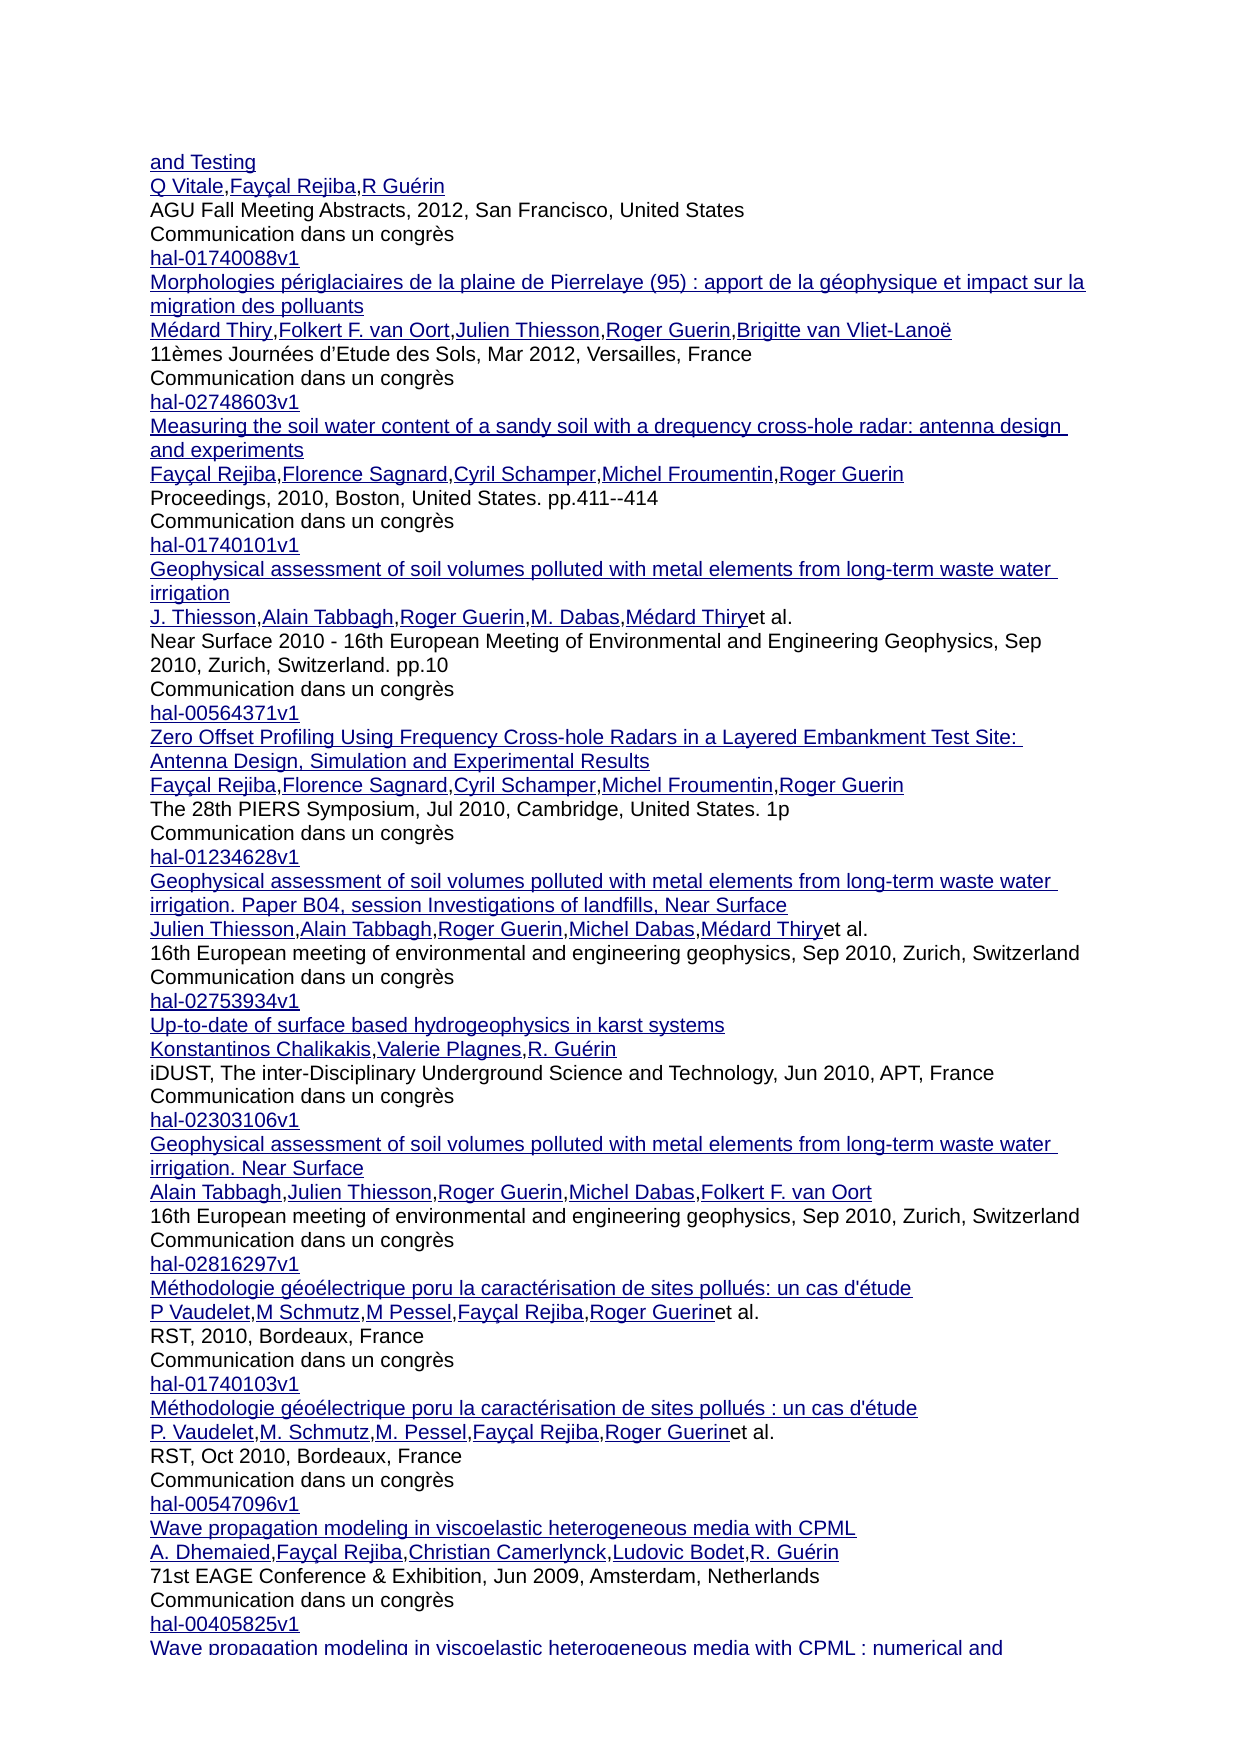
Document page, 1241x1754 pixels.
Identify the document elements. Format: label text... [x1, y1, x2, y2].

table_cell Geophysical assessment of soil volumes polluted with metal elements from long-term waste water irrigation. Near Surface Alain Tabbagh,Julien Thiesson,Roger Guerin,Michel Dabas,Folkert F. van Oort 16th European meeting of environmental and engineering geophysics, Sep 2010, Zurich, Switzerland Communication dans un congrès hal-02816297v1 [150, 1132, 1090, 1276]
table_cell Geophysical assessment of soil volumes polluted with metal elements from long-term waste water irrigation. Paper B04, session Investigations of landfills, Near Surface Julien Thiesson,Alain Tabbagh,Roger Guerin,Michel Dabas,Médard Thiryet al. 16th European meeting of environmental and engineering geophysics, Sep 2010, Zurich, Switzerland Communication dans un congrès hal-02753934v1 [150, 869, 1090, 1012]
table_cell Méthodologie géoélectrique poru la caractérisation de sites pollués: un cas d'étude P Vaudelet,M Schmutz,M Pessel,Fayçal Rejiba,Roger Guerinet al. RST, 2010, Bordeaux, France Communication dans un congrès hal-01740103v1 [150, 1276, 1090, 1396]
table_cell Geophysical assessment of soil volumes polluted with metal elements from long-term waste water irrigation J. Thiesson,Alain Tabbagh,Roger Guerin,M. Dabas,Médard Thiryet al. Near Surface 2010 - 16th European Meeting of Environmental and Engineering Geophysics, Sep 2010, Zurich, Switzerland. pp.10 Communication dans un congrès hal-00564371v1 [150, 557, 1090, 725]
table_cell Morphologies périglaciaires de la plaine de Pierrelaye (95) : apport de la géophysique et impact sur la migration des polluants Médard Thiry,Folkert F. van Oort,Julien Thiesson,Roger Guerin,Brigitte van Vliet-Lanoë 11èmes Journées d’Etude des Sols, Mar 2012, Versailles, France Communication dans un congrès hal-02748603v1 [150, 270, 1090, 413]
table_cell Measuring the soil water content of a sandy soil with a drequency cross-hole radar: antenna design and experiments Fayçal Rejiba,Florence Sagnard,Cyril Schamper,Michel Froumentin,Roger Guerin Proceedings, 2010, Boston, United States. pp.411--414 Communication dans un congrès hal-01740101v1 [150, 414, 1090, 557]
table_cell Wideband On-ground Monostatic Radar Antenna for Water Content Soil Evaluation: Modeling, Design and Testing Q Vitale,Fayçal Rejiba,R Guérin AGU Fall Meeting Abstracts, 2012, San Francisco, United States Communication dans un congrès hal-01740088v1 [150, 150, 1090, 270]
table_cell Up-to-date of surface based hydrogeophysics in karst systems Konstantinos Chalikakis,Valerie Plagnes,R. Guérin iDUST, The inter-Disciplinary Underground Science and Technology, Jun 2010, APT, France Communication dans un congrès hal-02303106v1 [150, 1013, 1090, 1132]
table_cell Méthodologie géoélectrique poru la caractérisation de sites pollués : un cas d'étude P. Vaudelet,M. Schmutz,M. Pessel,Fayçal Rejiba,Roger Guerinet al. RST, Oct 2010, Bordeaux, France Communication dans un congrès hal-00547096v1 [150, 1396, 1090, 1516]
table_cell Wave propagation modeling in viscoelastic heterogeneous media with CPML A. Dhemaied,Fayçal Rejiba,Christian Camerlynck,Ludovic Bodet,R. Guérin 71st EAGE Conference & Exhibition, Jun 2009, Amsterdam, Netherlands Communication dans un congrès hal-00405825v1 [150, 1516, 1090, 1635]
table_cell Zero Offset Profiling Using Frequency Cross-hole Radars in a Layered Embankment Test Site: Antenna Design, Simulation and Experimental Results Fayçal Rejiba,Florence Sagnard,Cyril Schamper,Michel Froumentin,Roger Guerin The 28th PIERS Symposium, Jul 2010, Cambridge, United States. 1p Communication dans un congrès hal-01234628v1 [150, 725, 1090, 869]
table_cell Wave propagation modeling in viscoelastic heterogeneous media with CPML : numerical and [150, 1635, 1090, 1655]
